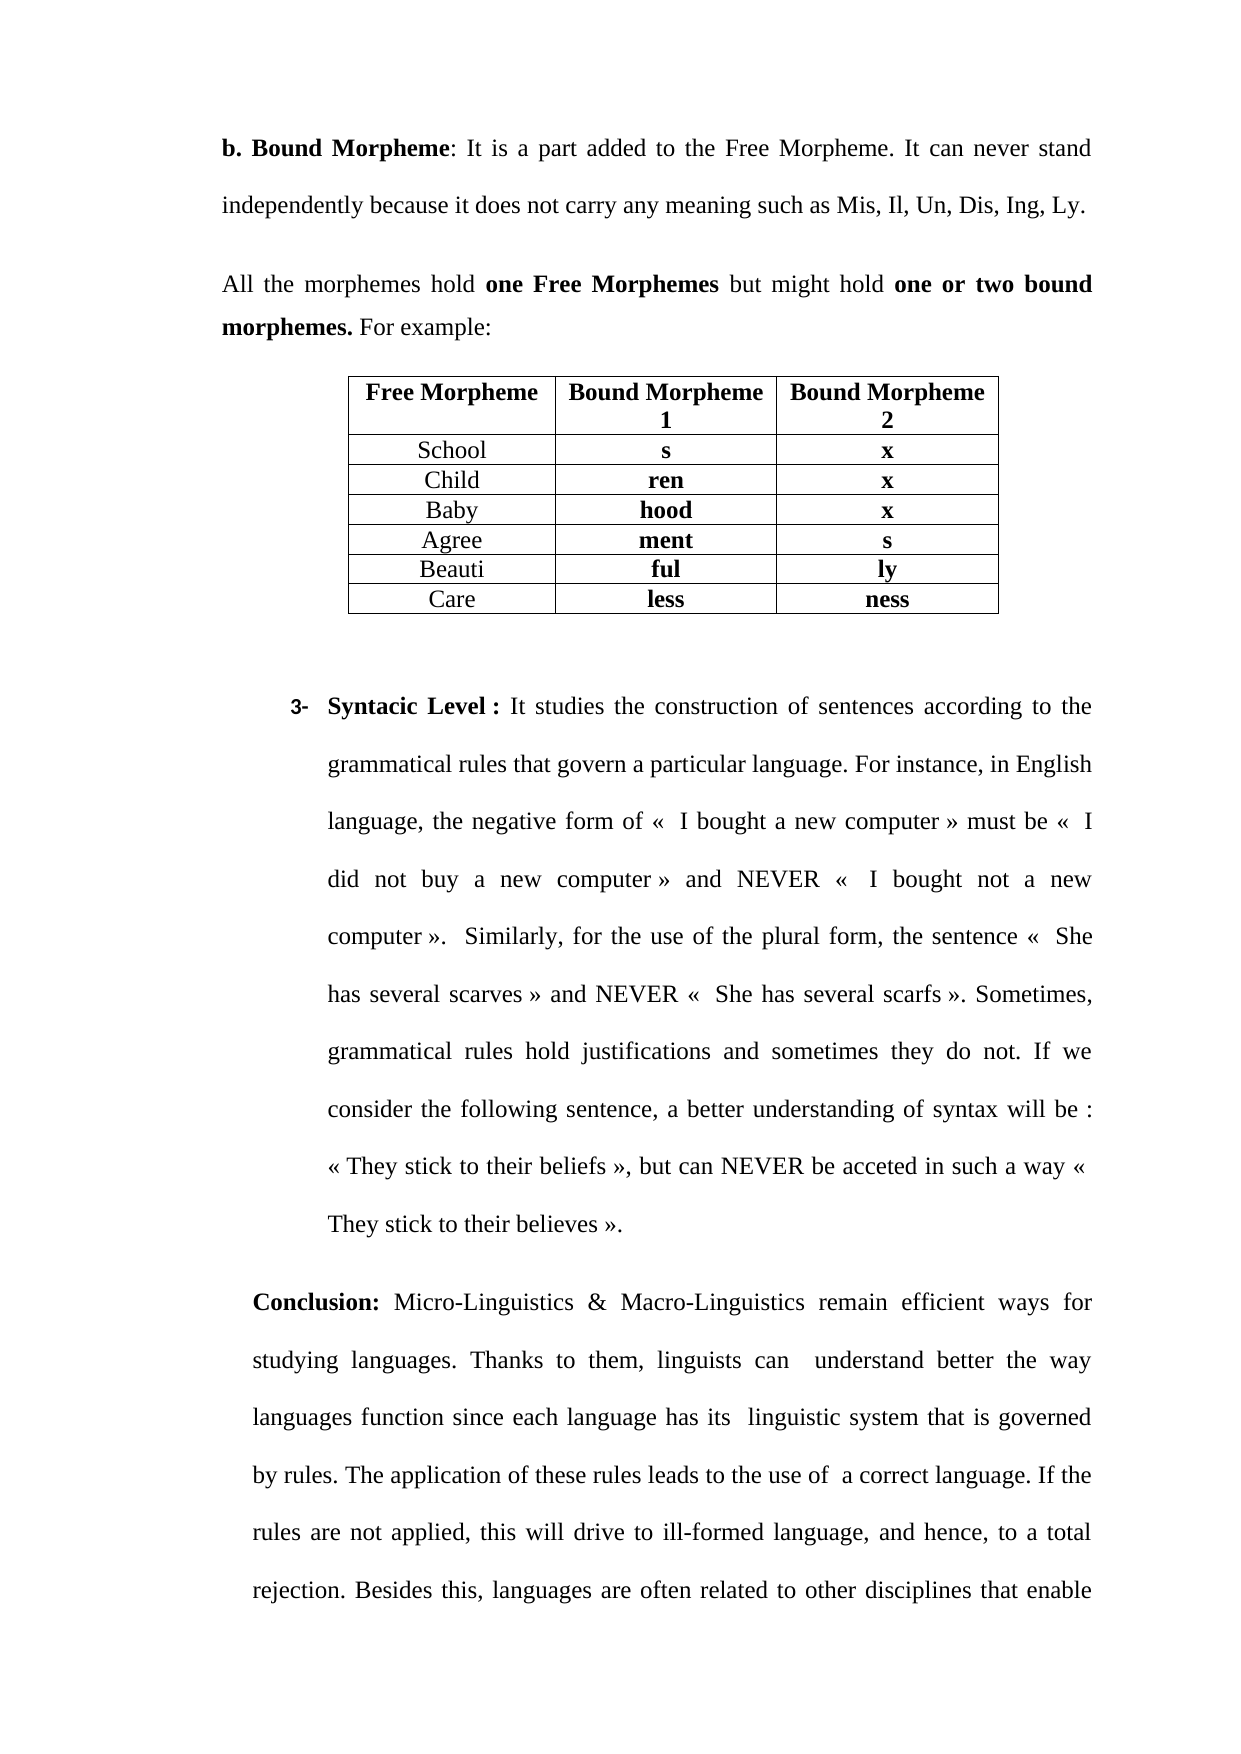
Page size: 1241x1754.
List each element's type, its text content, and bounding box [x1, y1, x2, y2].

table_cell ment [556, 525, 776, 553]
table_cell Baby [349, 495, 555, 524]
table_cell ly [777, 555, 998, 583]
table_cell x [777, 465, 998, 494]
table_cell less [556, 584, 776, 613]
table_cell s [556, 435, 776, 464]
table_header Free Morpheme [349, 377, 555, 434]
table_cell ful [556, 555, 776, 583]
table_cell Agree [349, 525, 555, 553]
text b. Bound Morpheme: It is a part added to the Free Morpheme. It can never stand independently because it does not carry any meaning such as Mis, Il, Un, Dis, Ing, Ly. [222, 133, 1093, 219]
table_cell ness [777, 584, 998, 613]
table_header Bound Morpheme 2 [777, 377, 998, 434]
table_cell hood [556, 495, 776, 524]
table_cell Beauti [349, 555, 555, 583]
list Syntacic Level : It studies the construction of sentences according to the grammatical rules that govern a particular language. For instance, in English language, the negative form of « I bought a new computer » must be « I did not buy a new computer » and NEVER « I bought not a new computer ». Similarly, for the use of the plural form, the sentence « She has several scarves » and NEVER « She has several scarfs ». Sometimes, grammatical rules hold justifications and sometimes they do not. If we consider the following sentence, a better understanding of syntax will be : « They stick to their beliefs », but can NEVER be acceted in such a way « They stick to their believes ». [290, 691, 1093, 1238]
table_cell School [349, 435, 555, 464]
table_cell Child [349, 465, 555, 494]
table_header Bound Morpheme 1 [556, 377, 776, 434]
table_cell ren [556, 465, 776, 494]
text Conclusion: Micro-Linguistics & Macro-Linguistics remain efficient ways for studying languages. Thanks to them, linguists can understand better the way languages function since each language has its linguistic system that is governed by rules. The application of these rules leads to the use of a correct language. If the rules are not applied, this will drive to ill-formed language, and hence, to a total rejection. Besides this, languages are often related to other disciplines that enable [252, 1287, 1093, 1603]
table_cell x [777, 495, 998, 524]
table_cell s [777, 525, 998, 553]
text All the morphemes hold one Free Morphemes but might hold one or two bound morphemes. For example: [222, 269, 1093, 341]
table_cell Care [349, 584, 555, 613]
table_cell x [777, 435, 998, 464]
